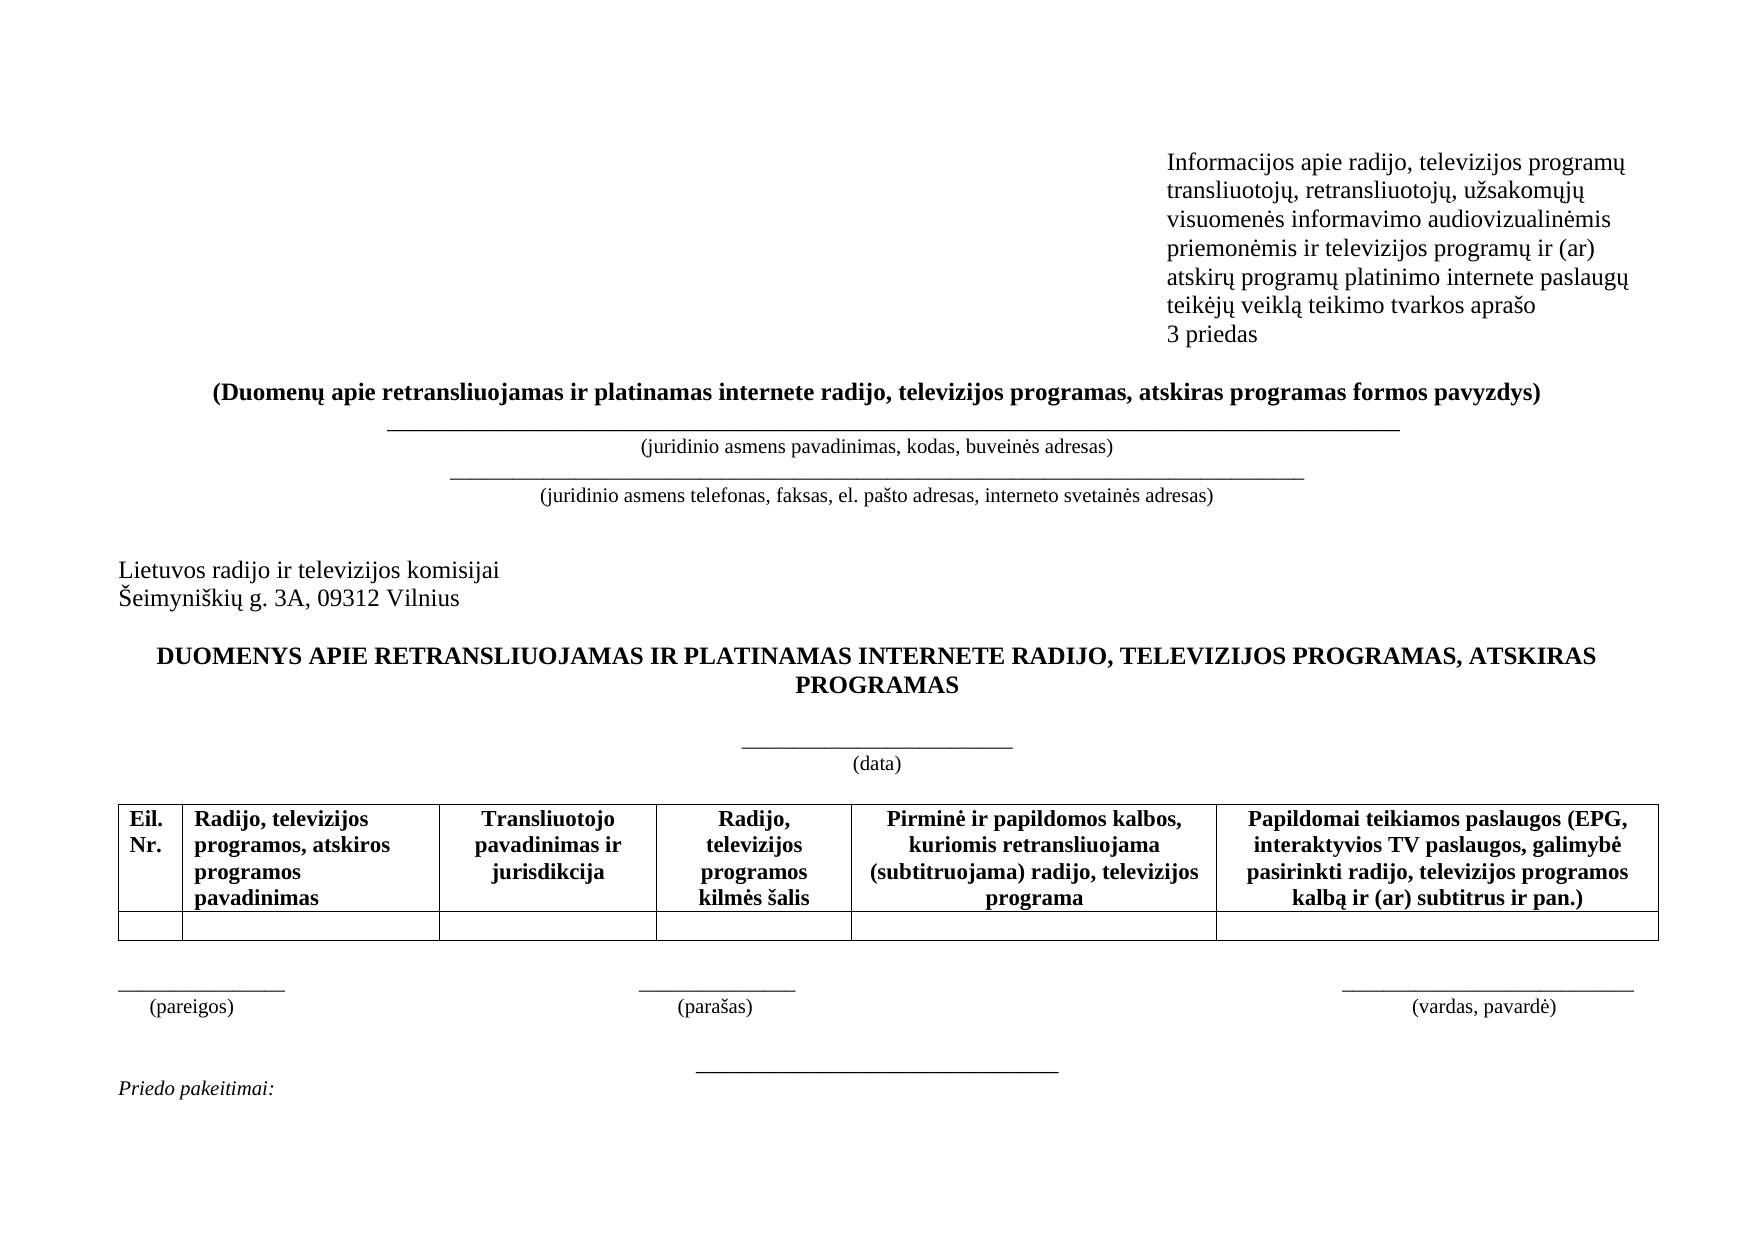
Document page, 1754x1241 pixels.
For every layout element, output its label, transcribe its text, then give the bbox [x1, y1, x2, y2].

text (pareigos) (parašas) (vardas, pavardė) [118, 994, 1636, 1018]
text atskirų programų platinimo internete paslaugų [1167, 262, 1636, 291]
table_cell [1217, 912, 1658, 940]
text visuomenės informavimo audiovizualinėmis [1167, 204, 1636, 233]
text (data) [118, 751, 1636, 775]
table_cell [657, 912, 851, 940]
text Priedo pakeitimai: [118, 1076, 1636, 1100]
table_header Transliuotojo pavadinimas ir jurisdikcija [440, 805, 656, 911]
table_cell [183, 912, 439, 940]
text __________________________ [118, 727, 1636, 751]
table_cell [440, 912, 656, 940]
table_header Papildomai teikiamos paslaugos (EPG, interaktyvios TV paslaugos, galimybė pasirinkti radijo, televizijos programos kalbą ir (ar) subtitrus ir pan.) [1217, 805, 1658, 911]
text (Duomenų apie retransliuojamas ir platinamas internete radijo, televizijos programas, atskiras programas formos pavyzdys) [118, 377, 1636, 406]
text priemonėmis ir televizijos programų ir (ar) [1167, 233, 1636, 262]
text _____________________________ [118, 1047, 1636, 1076]
text teikėjų veiklą teikimo tvarkos aprašo [1167, 291, 1636, 319]
text Šeimyniškių g. 3A, 09312 Vilnius [118, 583, 1636, 612]
text (juridinio asmens telefonas, faksas, el. pašto adresas, interneto svetainės adresas) [118, 482, 1636, 507]
text Lietuvos radijo ir televizijos komisijai [118, 555, 1636, 583]
table_cell [119, 912, 182, 940]
text 3 priedas [1167, 319, 1636, 348]
text ________________ _______________ ____________________________ [118, 970, 1636, 994]
text _________________________________________________________________________________ [118, 406, 1636, 434]
table_header Radijo, televizijos programos kilmės šalis [657, 805, 851, 911]
text transliuotojų, retransliuotojų, užsakomųjų [1167, 176, 1636, 204]
text __________________________________________________________________________________ [118, 458, 1636, 482]
text DUOMENYS APIE RETRANSLIUOJAMAS IR PLATINAMAS INTERNETE RADIJO, TELEVIZIJOS PROGRAMAS, ATSKIRAS PROGRAMAS [118, 641, 1636, 698]
text Informacijos apie radijo, televizijos programų [1167, 147, 1636, 176]
table_header Radijo, televizijos programos, atskiros programos pavadinimas [183, 805, 439, 911]
table_cell [852, 912, 1216, 940]
text (juridinio asmens pavadinimas, kodas, buveinės adresas) [118, 434, 1636, 458]
table_header Eil. Nr. [119, 805, 182, 911]
table_header Pirminė ir papildomos kalbos, kuriomis retransliuojama (subtitruojama) radijo, televizijos programa [852, 805, 1216, 911]
